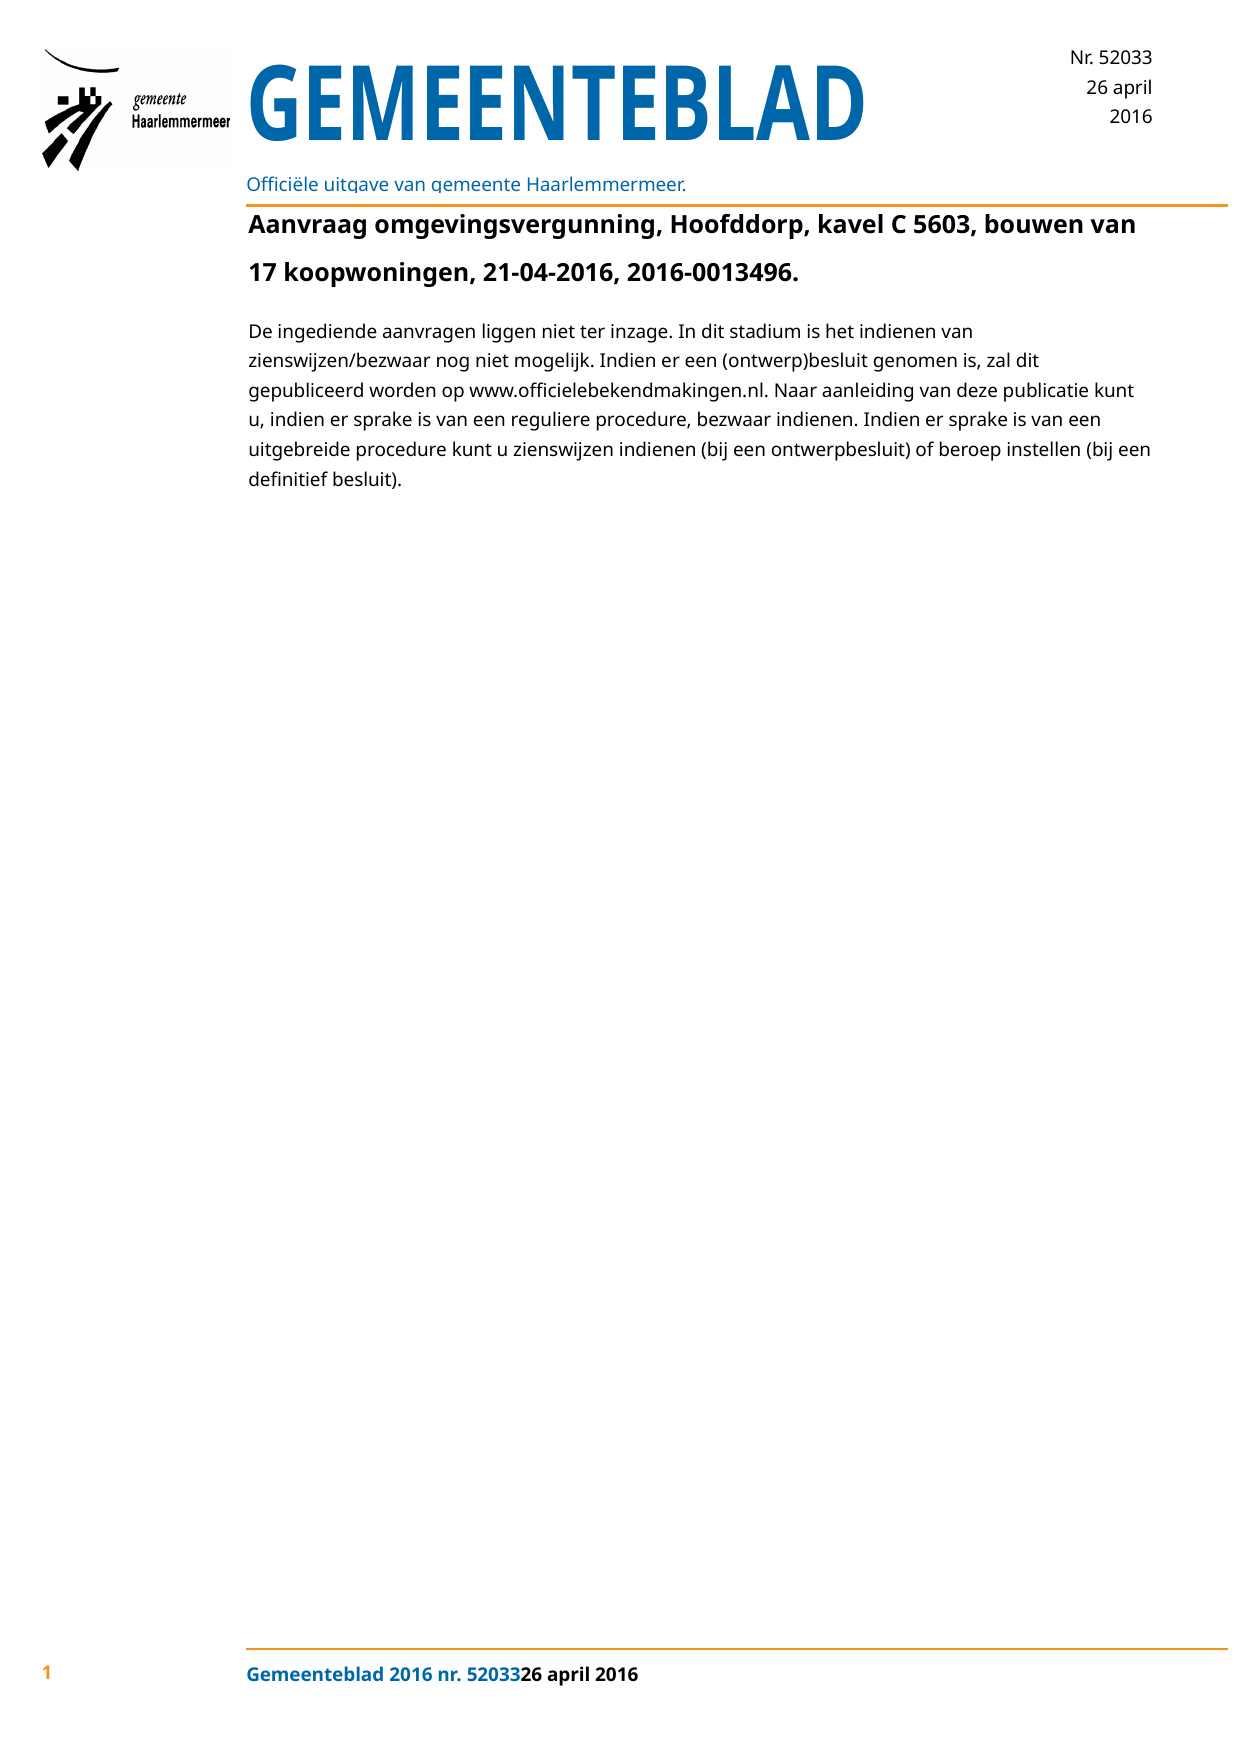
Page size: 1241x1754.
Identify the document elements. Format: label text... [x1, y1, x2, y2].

text Aanvraag omgevingsvergunning, Hoofddorp, kavel C 5603, bouwen van 17 koopwoningen, 21-04-2016, 2016-0013496. [248, 207, 1152, 288]
text De ingediende aanvragen liggen niet ter inzage. In dit stadium is het indienen van zienswijzen/bezwaar nog niet mogelijk. Indien er een (ontwerp)besluit genomen is, zal dit gepubliceerd worden op www.officielebekendmakingen.nl. Naar aanleiding van deze publicatie kunt u, indien er sprake is van een reguliere procedure, bezwaar indienen. Indien er sprake is van een uitgebreide procedure kunt u zienswijzen indienen (bij een ontwerpbesluit) of beroep instellen (bij een definitief besluit). [248, 318, 1152, 492]
picture [41, 47, 231, 172]
